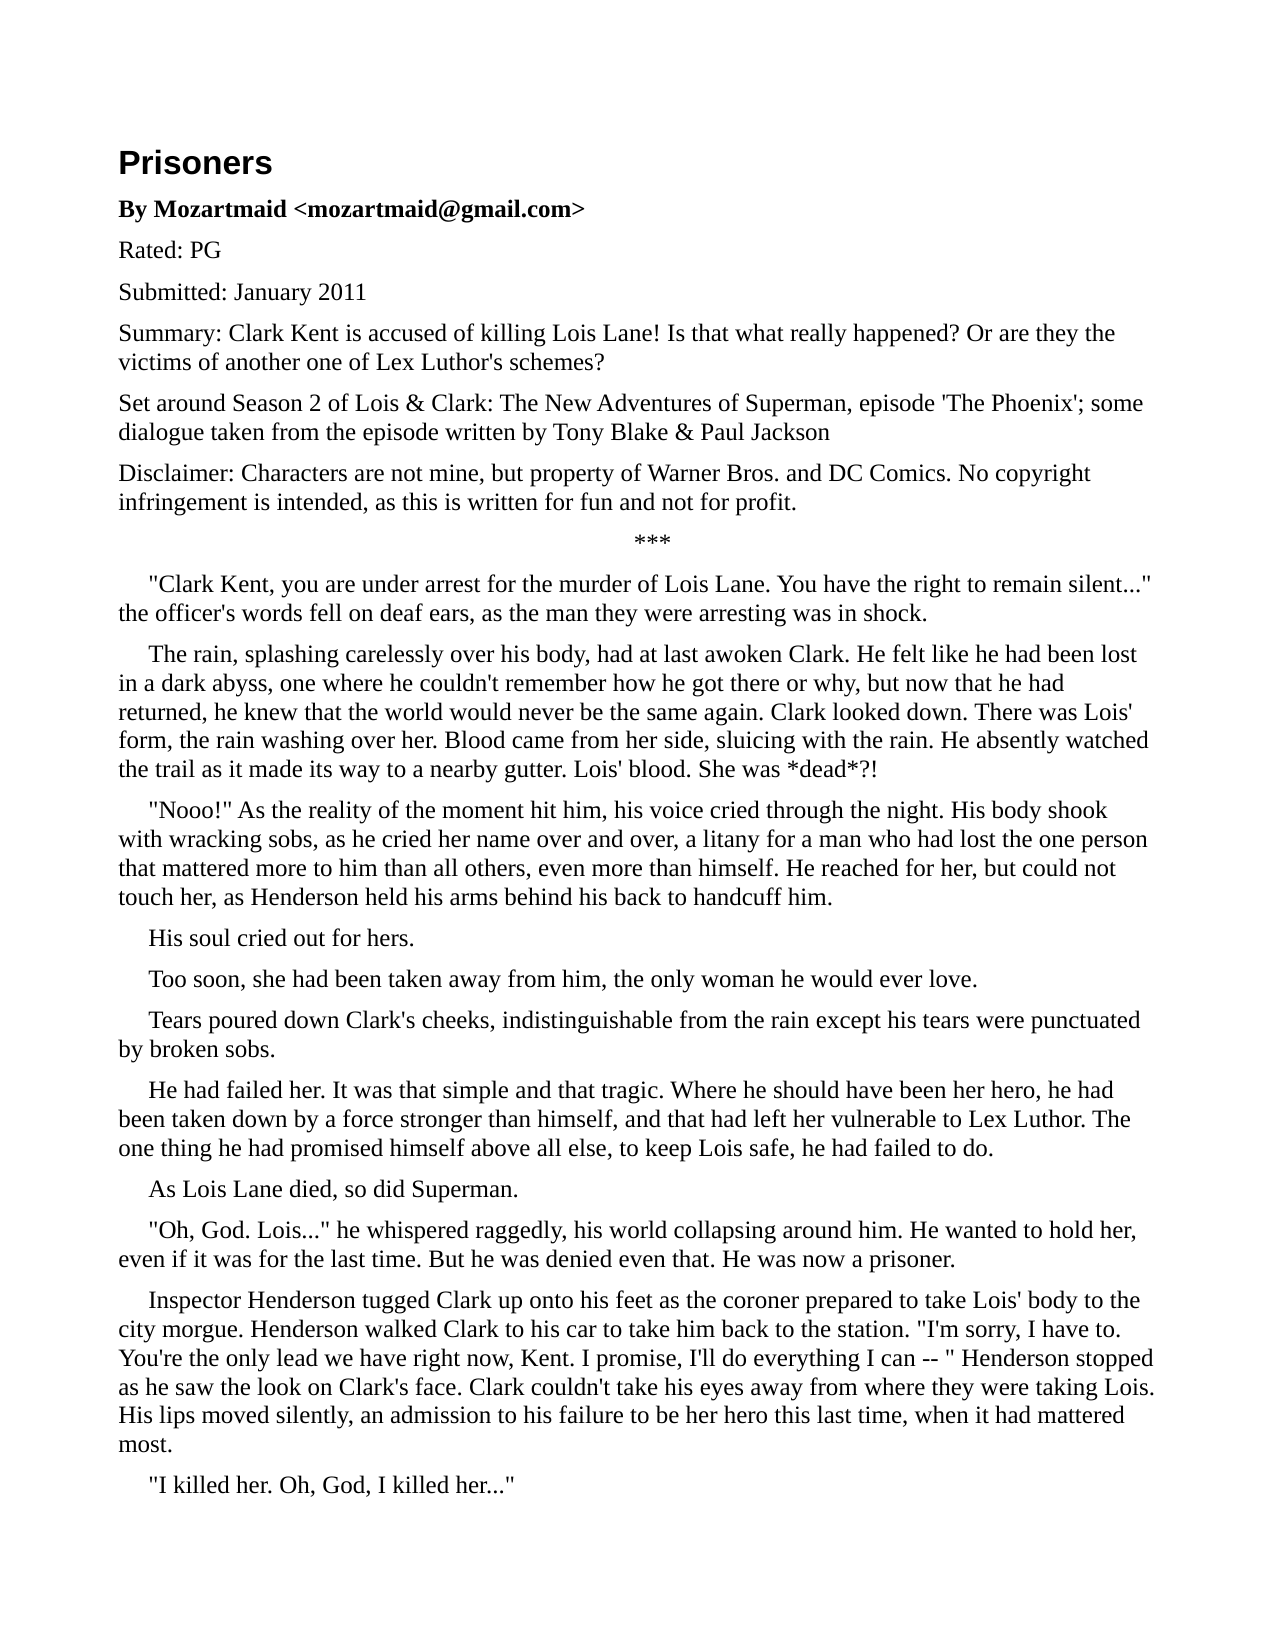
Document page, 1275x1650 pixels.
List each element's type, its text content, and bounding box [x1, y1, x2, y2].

text "Nooo!" As the reality of the moment hit him, his voice cried through the night. His body shook with wracking sobs, as he cried her name over and over, a litany for a man who had lost the one person that mattered more to him than all others, even more than himself. He reached for her, but could not touch her, as Henderson held his arms behind his back to handcuff him. [118, 796, 1157, 911]
text As Lois Lane died, so did Superman. [118, 1174, 1157, 1203]
text Submitted: January 2011 [118, 277, 1157, 306]
text He had failed her. It was that simple and that tragic. Where he should have been her hero, he had been taken down by a force stronger than himself, and that had left her vulnerable to Lex Luthor. The one thing he had promised himself above all else, to keep Lois safe, he had failed to do. [118, 1076, 1157, 1162]
text Disclaimer: Characters are not mine, but property of Warner Bros. and DC Comics. No copyright infringement is intended, as this is written for fun and not for profit. [118, 458, 1157, 516]
text Rated: PG [118, 236, 1157, 264]
text By Mozartmaid <mozartmaid@gmail.com> [118, 194, 1157, 223]
text *** [118, 528, 1157, 557]
text Too soon, she had been taken away from him, the only woman he would ever love. [118, 964, 1157, 993]
text Set around Season 2 of Lois & Clark: The New Adventures of Superman, episode 'The Phoenix'; some dialogue taken from the episode written by Tony Blake & Paul Jackson [118, 388, 1157, 446]
text "Clark Kent, you are under arrest for the murder of Lois Lane. You have the right to remain silent..." the officer's words fell on deaf ears, as the man they were arresting was in shock. [118, 569, 1157, 627]
text Inspector Henderson tugged Clark up onto his feet as the coroner prepared to take Lois' body to the city morgue. Henderson walked Clark to his car to take him back to the station. "I'm sorry, I have to. You're the only lead we have right now, Kent. I promise, I'll do everything I can -- " Henderson stopped as he saw the look on Clark's face. Clark couldn't take his eyes away from where they were taking Lois. His lips moved silently, an admission to his failure to be her hero this last time, when it had mattered most. [118, 1286, 1157, 1458]
text His soul cried out for hers. [118, 923, 1157, 952]
text "Oh, God. Lois..." he whispered raggedly, his world collapsing around him. He wanted to hold her, even if it was for the last time. But he was denied even that. He was now a prisoner. [118, 1216, 1157, 1273]
text "I killed her. Oh, God, I killed her..." [118, 1471, 1157, 1499]
text Tears poured down Clark's cheeks, indistinguishable from the rain except his tears were punctuated by broken sobs. [118, 1006, 1157, 1063]
subtitle Prisoners [118, 143, 1157, 182]
text The rain, splashing carelessly over his body, had at last awoken Clark. He felt like he had been lost in a dark abyss, one where he couldn't remember how he got there or why, but now that he had returned, he knew that the world would never be the same again. Clark looked down. There was Lois' form, the rain washing over her. Blood came from her side, sluicing with the rain. He absently watched the trail as it made its way to a nearby gutter. Lois' blood. She was *dead*?! [118, 639, 1157, 783]
text Summary: Clark Kent is accused of killing Lois Lane! Is that what really happened? Or are they the victims of another one of Lex Luthor's schemes? [118, 318, 1157, 376]
